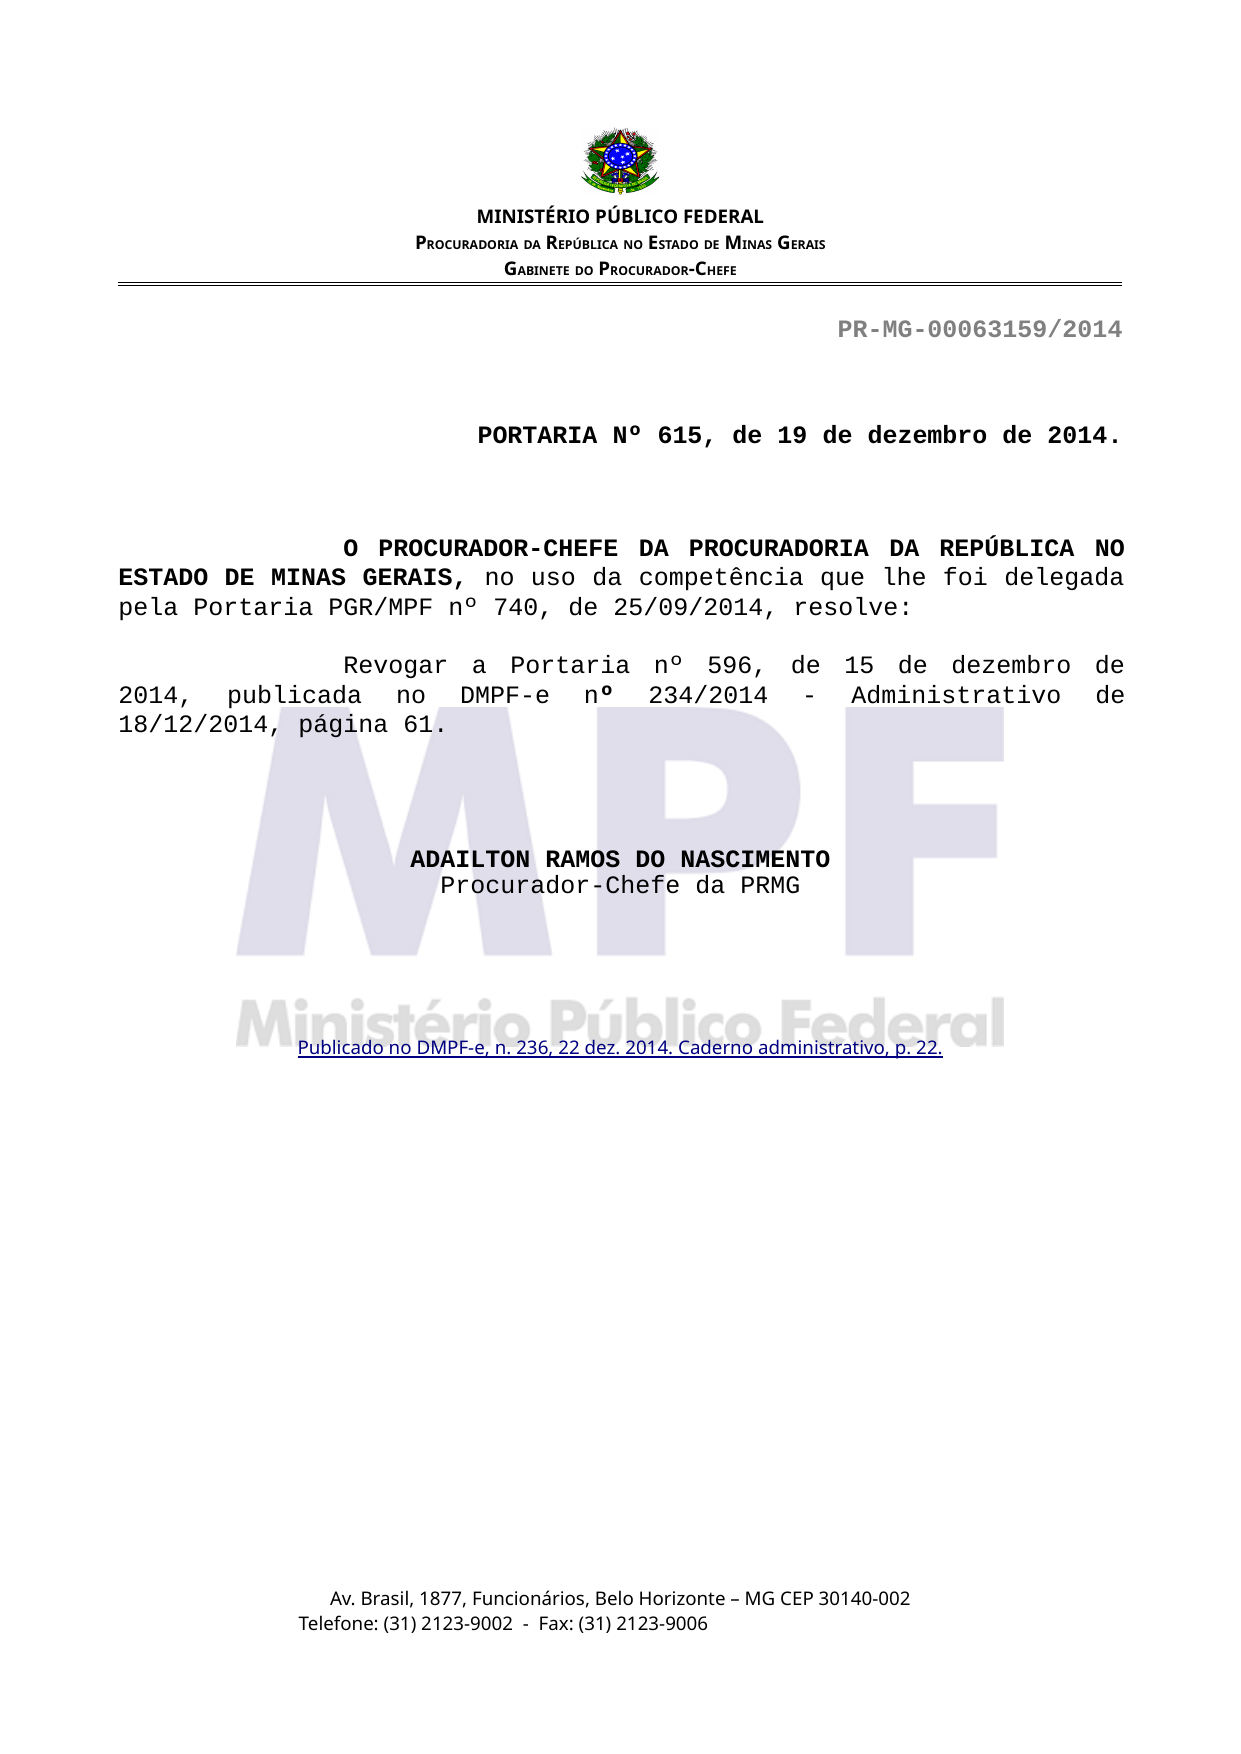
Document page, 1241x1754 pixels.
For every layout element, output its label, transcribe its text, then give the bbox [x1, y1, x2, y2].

picture [581, 127, 660, 195]
text Revogar a Portaria nº 596, de 15 de dezembro de 2014, publicada no DMPF-e nº 234/2014 - Administrativo de 18/12/2014, página 61. [118, 650, 1125, 739]
text PR-MG-00063159/2014 [118, 314, 1122, 345]
text Procurador-Chefe da PRMG [118, 873, 1122, 901]
text PORTARIA Nº 615, de 19 de dezembro de 2014. [118, 423, 1122, 448]
picture [236, 901, 1004, 1034]
picture [236, 739, 1004, 848]
text O PROCURADOR-CHEFE DA PROCURADORIA DA REPÚBLICA NO ESTADO DE MINAS GERAIS, no uso da competência que lhe foi delegada pela Portaria PGR/MPF nº 740, de 25/09/2014, resolve: [118, 532, 1125, 621]
subtitle ADAILTON RAMOS DO NASCIMENTO [118, 848, 1122, 873]
text Publicado no DMPF-e, n. 236, 22 dez. 2014. Caderno administrativo, p. 22. [118, 1034, 1122, 1060]
